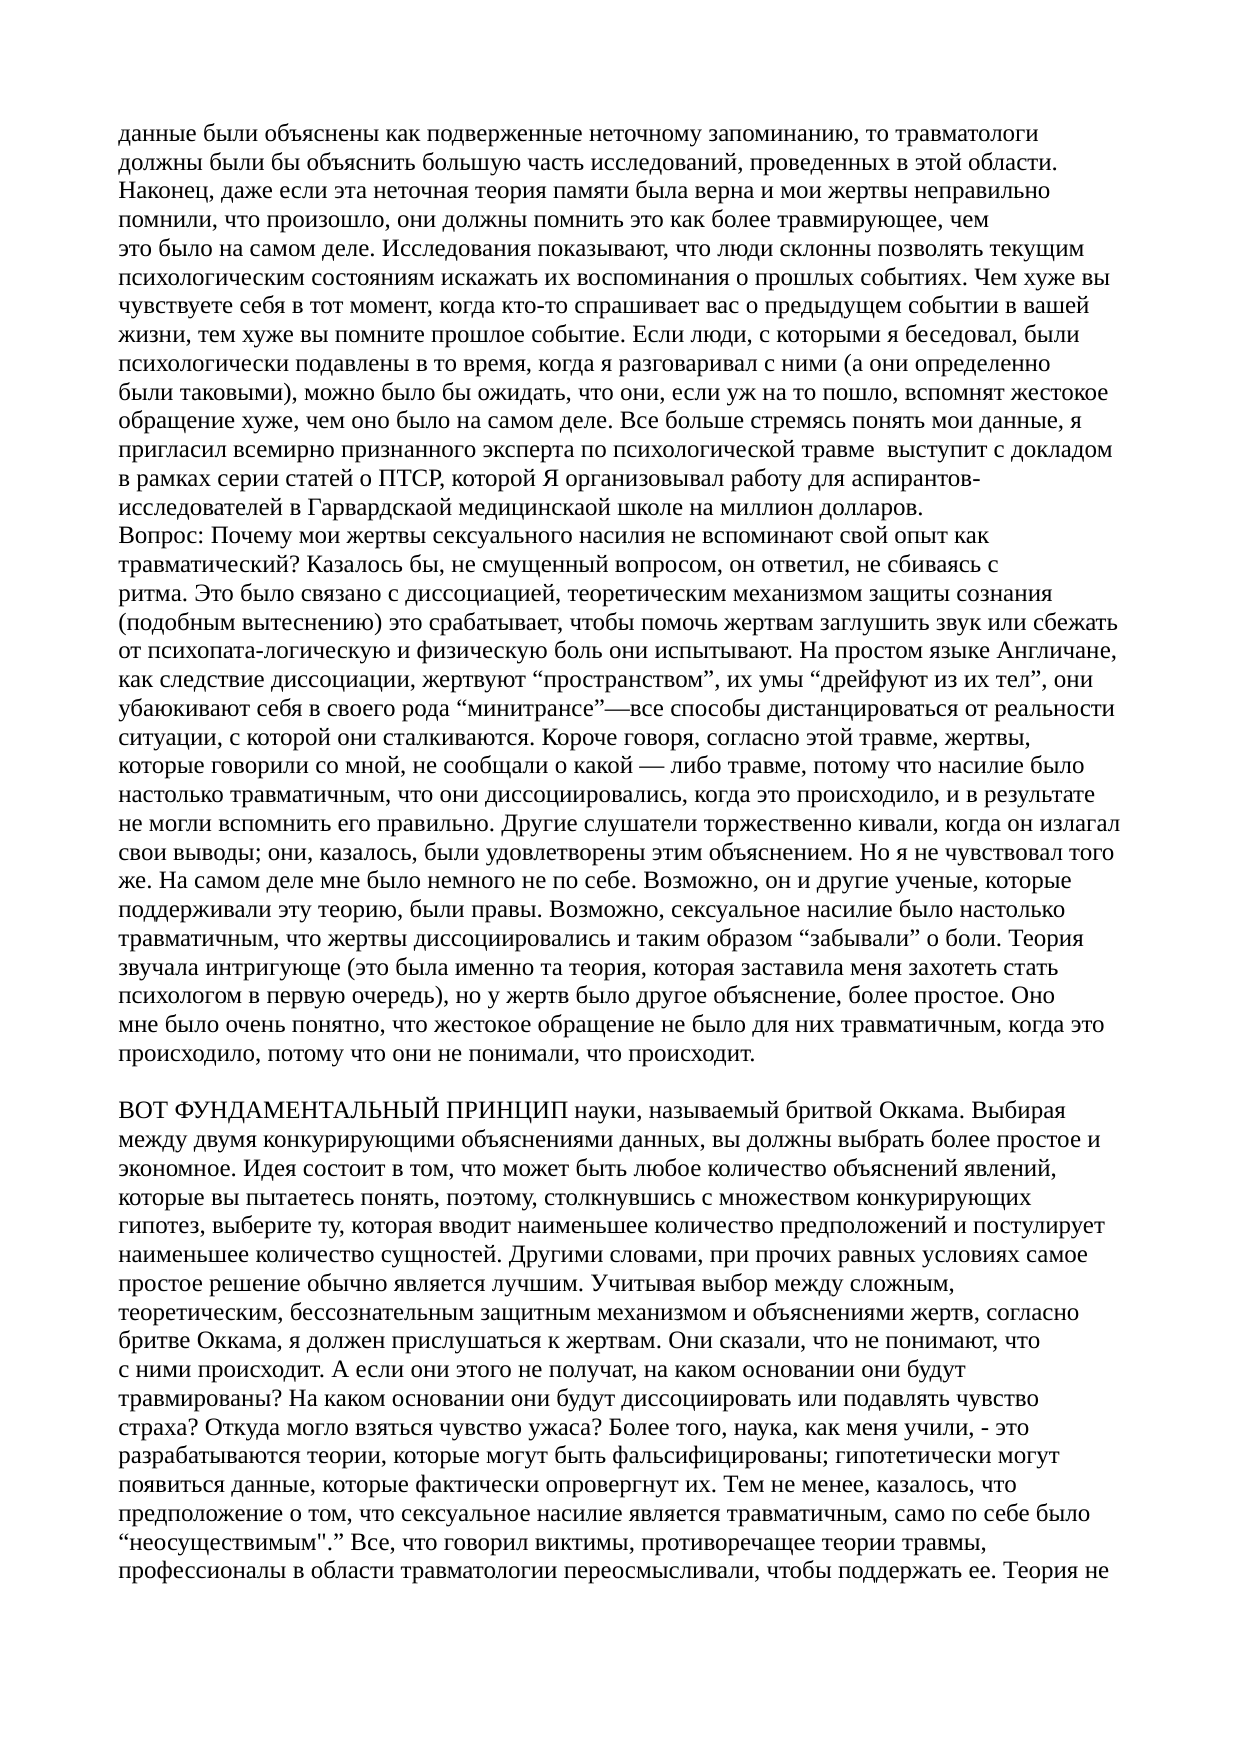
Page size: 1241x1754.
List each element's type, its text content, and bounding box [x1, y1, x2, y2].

text Вопрос: Почему мои жертвы сексуального насилия не вспоминают свой опыт как травматический? Казалось бы, не смущенный вопросом, он ответил, не сбиваясь с [118, 521, 1122, 578]
text с ними происходит. А если они этого не получат, на каком основании они будут травмированы? На каком основании они будут диссоциировать или подавлять чувство страха? Откуда могло взяться чувство ужаса? Более того, наука, как меня учили, - это [118, 1354, 1122, 1441]
text бритве Оккама, я должен прислушаться к жертвам. Они сказали, что не понимают, что [118, 1326, 1122, 1354]
text жизни, тем хуже вы помните прошлое событие. Если люди, с которыми я беседовал, были психологически подавлены в то время, когда я разговаривал с ними (а они определенно [118, 319, 1122, 377]
text ВОТ ФУНДАМЕНТАЛЬНЫЙ ПРИНЦИП науки, называемый бритвой Оккама. Выбирая между двумя конкурирующими объяснениями данных, вы должны выбрать более простое и экономное. Идея состоит в том, что может быть любое количество объяснений явлений, которые вы пытаетесь понять, поэтому, столкнувшись с множеством конкурирующих гипотез, выберите ту, которая вводит наименьшее количество предположений и постулирует [118, 1096, 1122, 1239]
text это было на самом деле. Исследования показывают, что люди склонны позволять текущим психологическим состояниям искажать их воспоминания о прошлых событиях. Чем хуже вы чувствуете себя в тот момент, когда кто-то спрашивает вас о предыдущем событии в вашей [118, 233, 1122, 319]
text были таковыми), можно было бы ожидать, что они, если уж на то пошло, вспомнят жестокое обращение хуже, чем оно было на самом деле. Все больше стремясь понять мои данные, я пригласил всемирно признанного эксперта по психологической травме выступит с докладом в рамках серии статей о ПТСР, которой Я организовывал работу для аспирантов-исследователей в Гарвардскаой медицинскаой школе на миллион долларов. [118, 377, 1122, 521]
text ритма. Это было связано с диссоциацией, теоретическим механизмом защиты сознания (подобным вытеснению) это срабатывает, чтобы помочь жертвам заглушить звук или сбежать от психопата-логическую и физическую боль они испытывают. На простом языке Англичане, как следствие диссоциации, жертвуют “пространством”, их умы “дрейфуют из их тел”, они убаюкивают себя в своего рода “минитрансе”—все способы дистанцироваться от реальности ситуации, с которой они сталкиваются. Короче говоря, согласно этой травме, жертвы, которые говорили со мной, не сообщали о какой — либо травме, потому что насилие было настолько травматичным, что они диссоциировались, когда это происходило, и в результате не могли вспомнить его правильно. Другие слушатели торжественно кивали, когда он излагал свои выводы; они, казалось, были удовлетворены этим объяснением. Но я не чувствовал того же. На самом деле мне было немного не по себе. Возможно, он и другие ученые, которые поддерживали эту теорию, были правы. Возможно, сексуальное насилие было настолько травматичным, что жертвы диссоциировались и таким образом “забывали” о боли. Теория звучала интригующе (это была именно та теория, которая заставила меня захотеть стать психологом в первую очередь), но у жертв было другое объяснение, более простое. Оно [118, 578, 1122, 1009]
text данные были объяснены как подверженные неточному запоминанию, то травматологи должны были бы объяснить большую часть исследований, проведенных в этой области. Наконец, даже если эта неточная теория памяти была верна и мои жертвы неправильно помнили, что произошло, они должны помнить это как более травмирующее, чем [118, 118, 1122, 233]
text мне было очень понятно, что жестокое обращение не было для них травматичным, когда это происходило, потому что они не понимали, что происходит. [118, 1009, 1122, 1067]
text разрабатываются теории, которые могут быть фальсифицированы; гипотетически могут появиться данные, которые фактически опровергнут их. Тем не менее, казалось, что предположение о том, что сексуальное насилие является травматичным, само по себе было “неосуществимым".” Все, что говорил виктимы, противоречащее теории травмы, профессионалы в области травматологии переосмысливали, чтобы поддержать ее. Теория не [118, 1441, 1122, 1584]
text наименьшее количество сущностей. Другими словами, при прочих равных условиях самое простое решение обычно является лучшим. Учитывая выбор между сложным, теоретическим, бессознательным защитным механизмом и объяснениями жертв, согласно [118, 1239, 1122, 1326]
